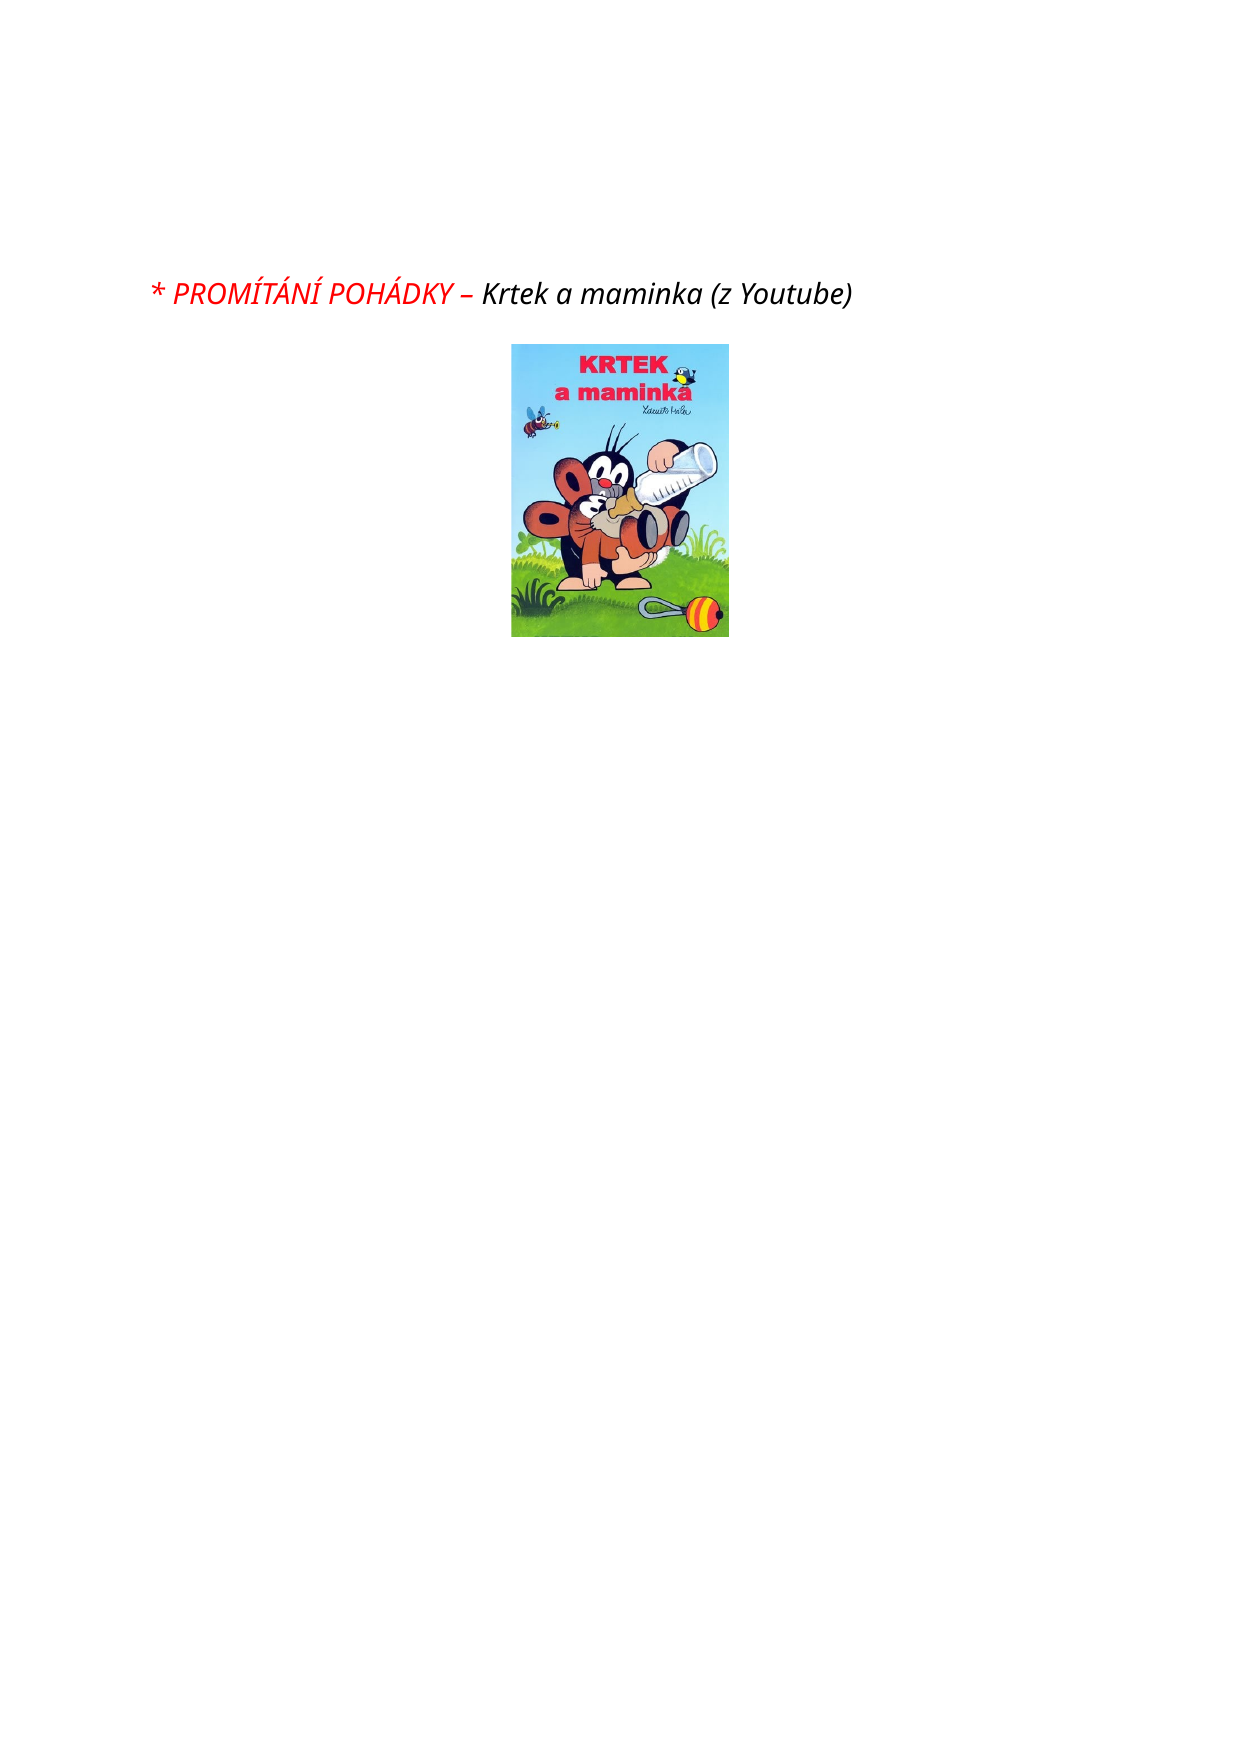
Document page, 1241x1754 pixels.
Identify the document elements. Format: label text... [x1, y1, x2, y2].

text * PROMÍTÁNÍ POHÁDKY – Krtek a maminka (z Youtube) [149, 273, 1165, 313]
